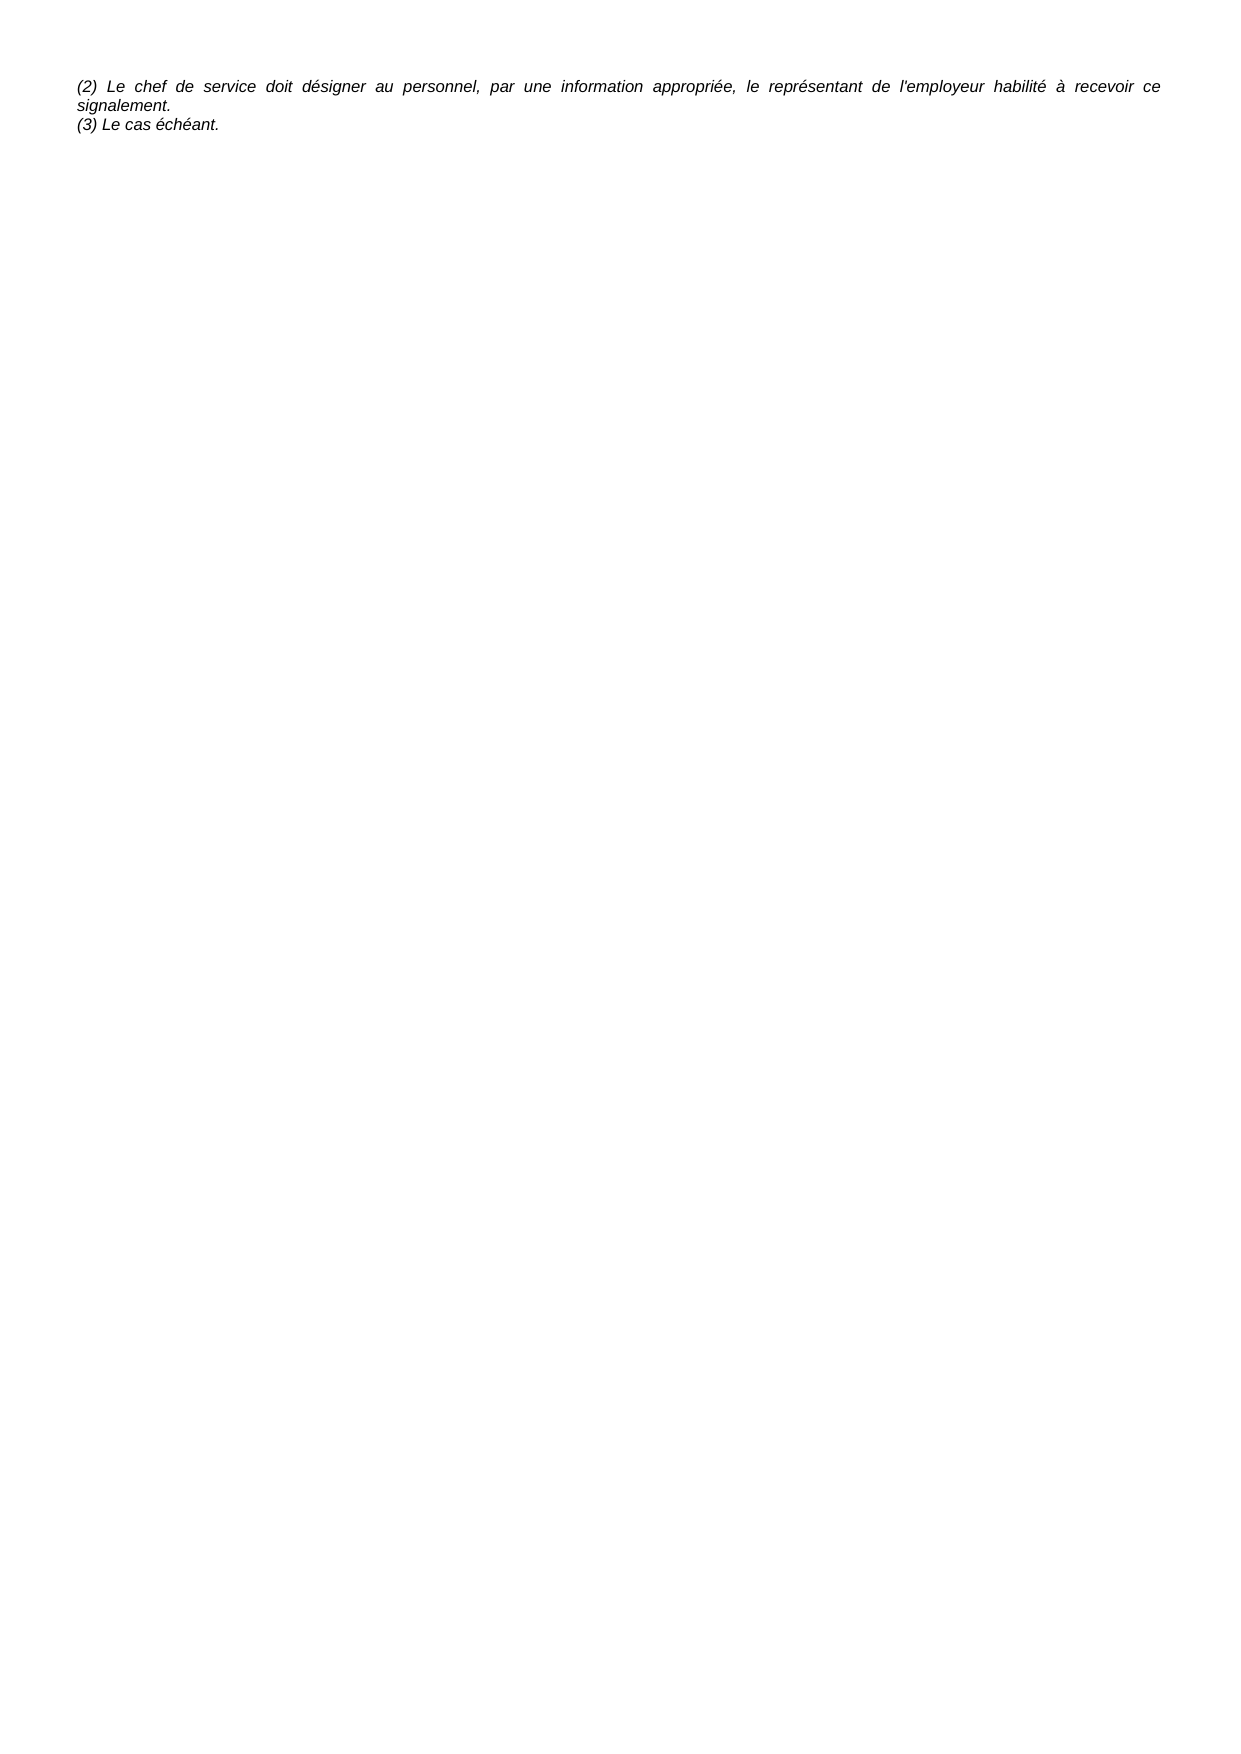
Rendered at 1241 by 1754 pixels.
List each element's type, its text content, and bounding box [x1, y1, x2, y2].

text (3) Le cas échéant. [77, 115, 1163, 134]
text (2) Le chef de service doit désigner au personnel, par une information appropriée, le représentant de l'employeur habilité à recevoir ce signalement. [77, 77, 1163, 115]
